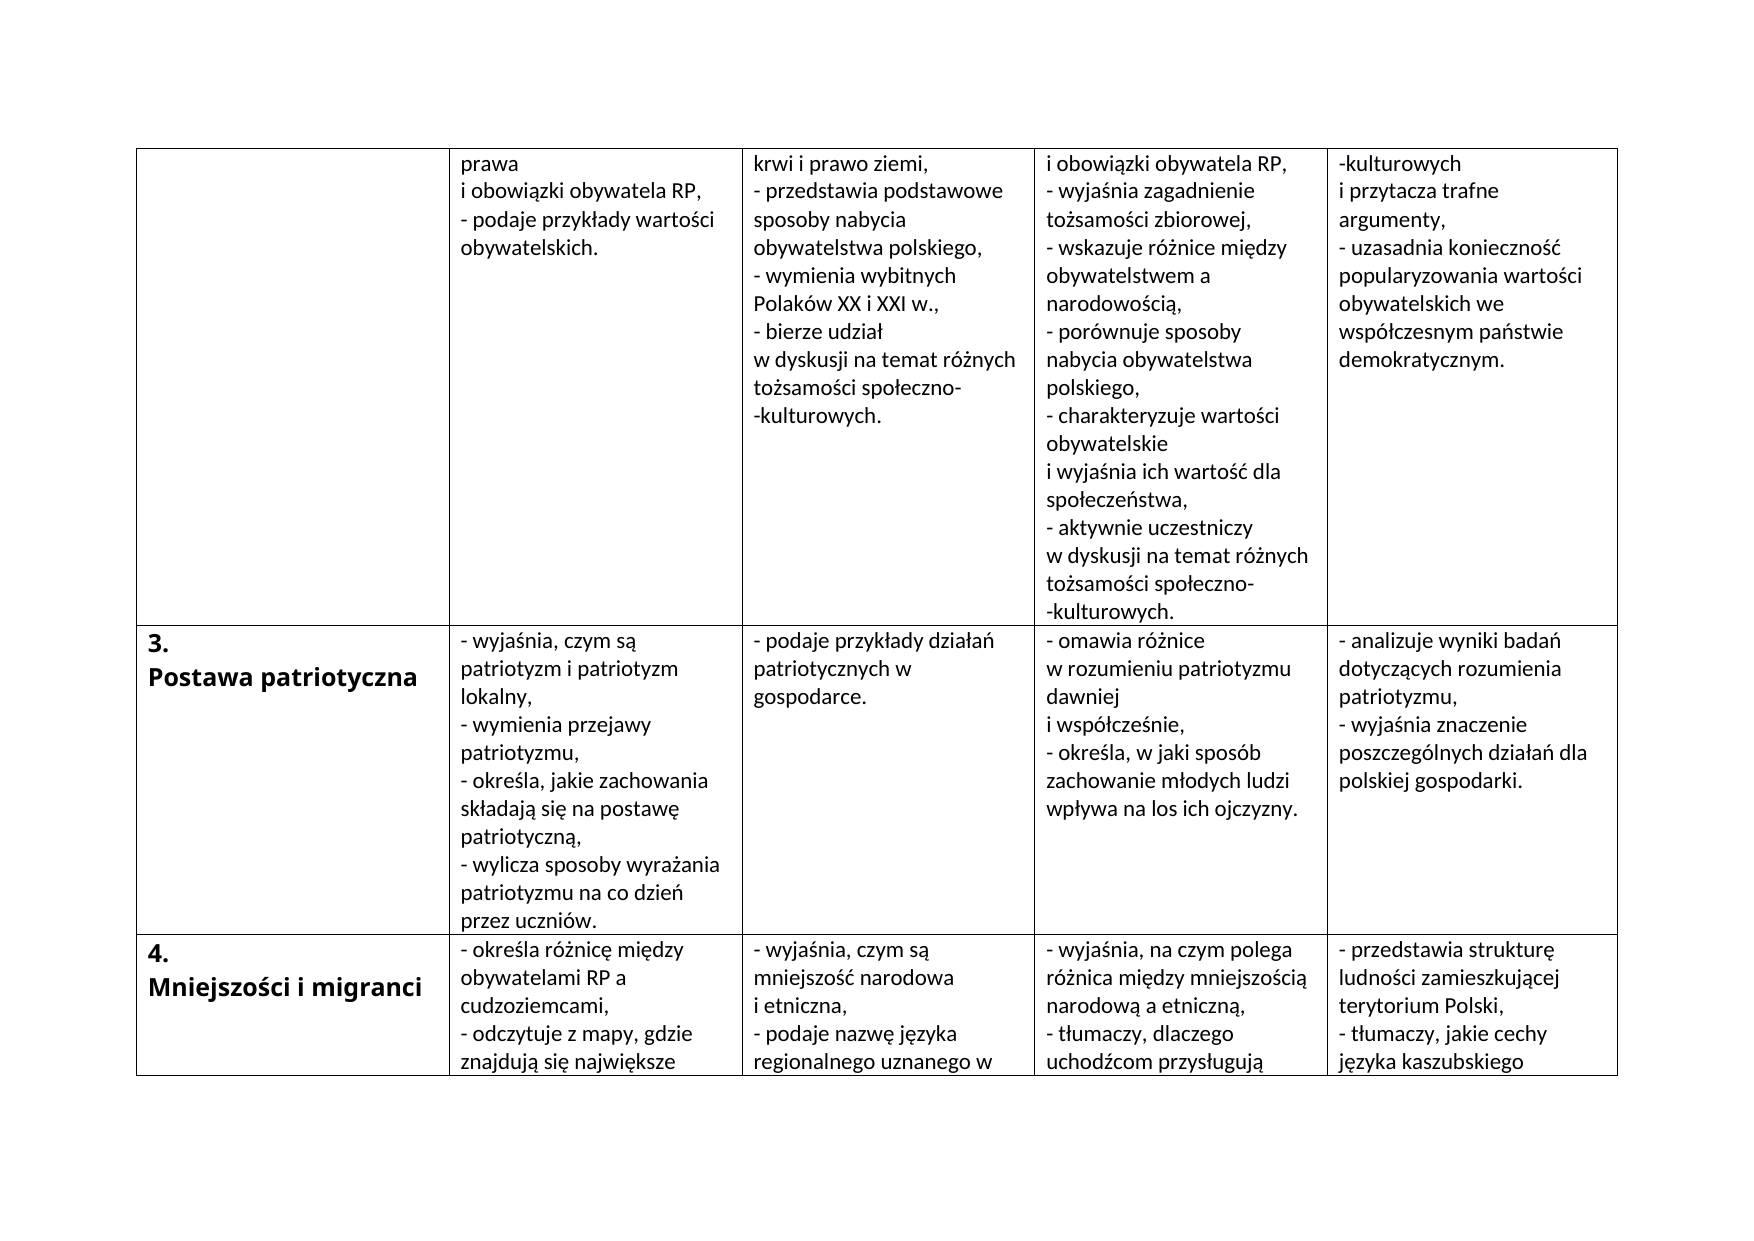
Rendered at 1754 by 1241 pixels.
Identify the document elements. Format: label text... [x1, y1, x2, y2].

table_cell - wyjaśnia, na czym polega różnica między mniejszością narodową a etniczną, - tłumaczy, dlaczego uchodźcom przysługują [1035, 935, 1327, 1075]
table_cell - podaje przykłady działań patriotycznych w gospodarce. [743, 626, 1034, 934]
table_cell - określa różnicę między obywatelami RP a cudzoziemcami, - odczytuje z mapy, gdzie znajdują się największe [450, 935, 742, 1075]
table_cell -kulturowych i przytacza trafne argumenty, - uzasadnia konieczność popularyzowania wartości obywatelskich we współczesnym państwie demokratycznym. [1328, 149, 1617, 625]
table_cell krwi i prawo ziemi, - przedstawia podstawowe sposoby nabycia obywatelstwa polskiego, - wymienia wybitnych Polaków XX i XXI w., - bierze udział w dyskusji na temat różnych tożsamości społeczno- -kulturowych. [743, 149, 1034, 625]
table_cell prawa i obowiązki obywatela RP, - podaje przykłady wartości obywatelskich. [450, 149, 742, 625]
table_cell 3. Postawa patriotyczna [137, 626, 449, 934]
table_cell 4. Mniejszości i migranci [137, 935, 449, 1075]
table_cell i obowiązki obywatela RP, - wyjaśnia zagadnienie tożsamości zbiorowej, - wskazuje różnice między obywatelstwem a narodowością, - porównuje sposoby nabycia obywatelstwa polskiego, - charakteryzuje wartości obywatelskie i wyjaśnia ich wartość dla społeczeństwa, - aktywnie uczestniczy w dyskusji na temat różnych tożsamości społeczno- -kulturowych. [1035, 149, 1327, 625]
table_cell - analizuje wyniki badań dotyczących rozumienia patriotyzmu, - wyjaśnia znaczenie poszczególnych działań dla polskiej gospodarki. [1328, 626, 1617, 934]
table_cell - wyjaśnia, czym są patriotyzm i patriotyzm lokalny, - wymienia przejawy patriotyzmu, - określa, jakie zachowania składają się na postawę patriotyczną, - wylicza sposoby wyrażania patriotyzmu na co dzień przez uczniów. [450, 626, 742, 934]
table_cell - przedstawia strukturę ludności zamieszkującej terytorium Polski, - tłumaczy, jakie cechy języka kaszubskiego [1328, 935, 1617, 1075]
table_cell [137, 149, 449, 625]
table_cell - wyjaśnia, czym są mniejszość narodowa i etniczna, - podaje nazwę języka regionalnego uznanego w [743, 935, 1034, 1075]
table_cell - omawia różnice w rozumieniu patriotyzmu dawniej i współcześnie, - określa, w jaki sposób zachowanie młodych ludzi wpływa na los ich ojczyzny. [1035, 626, 1327, 934]
